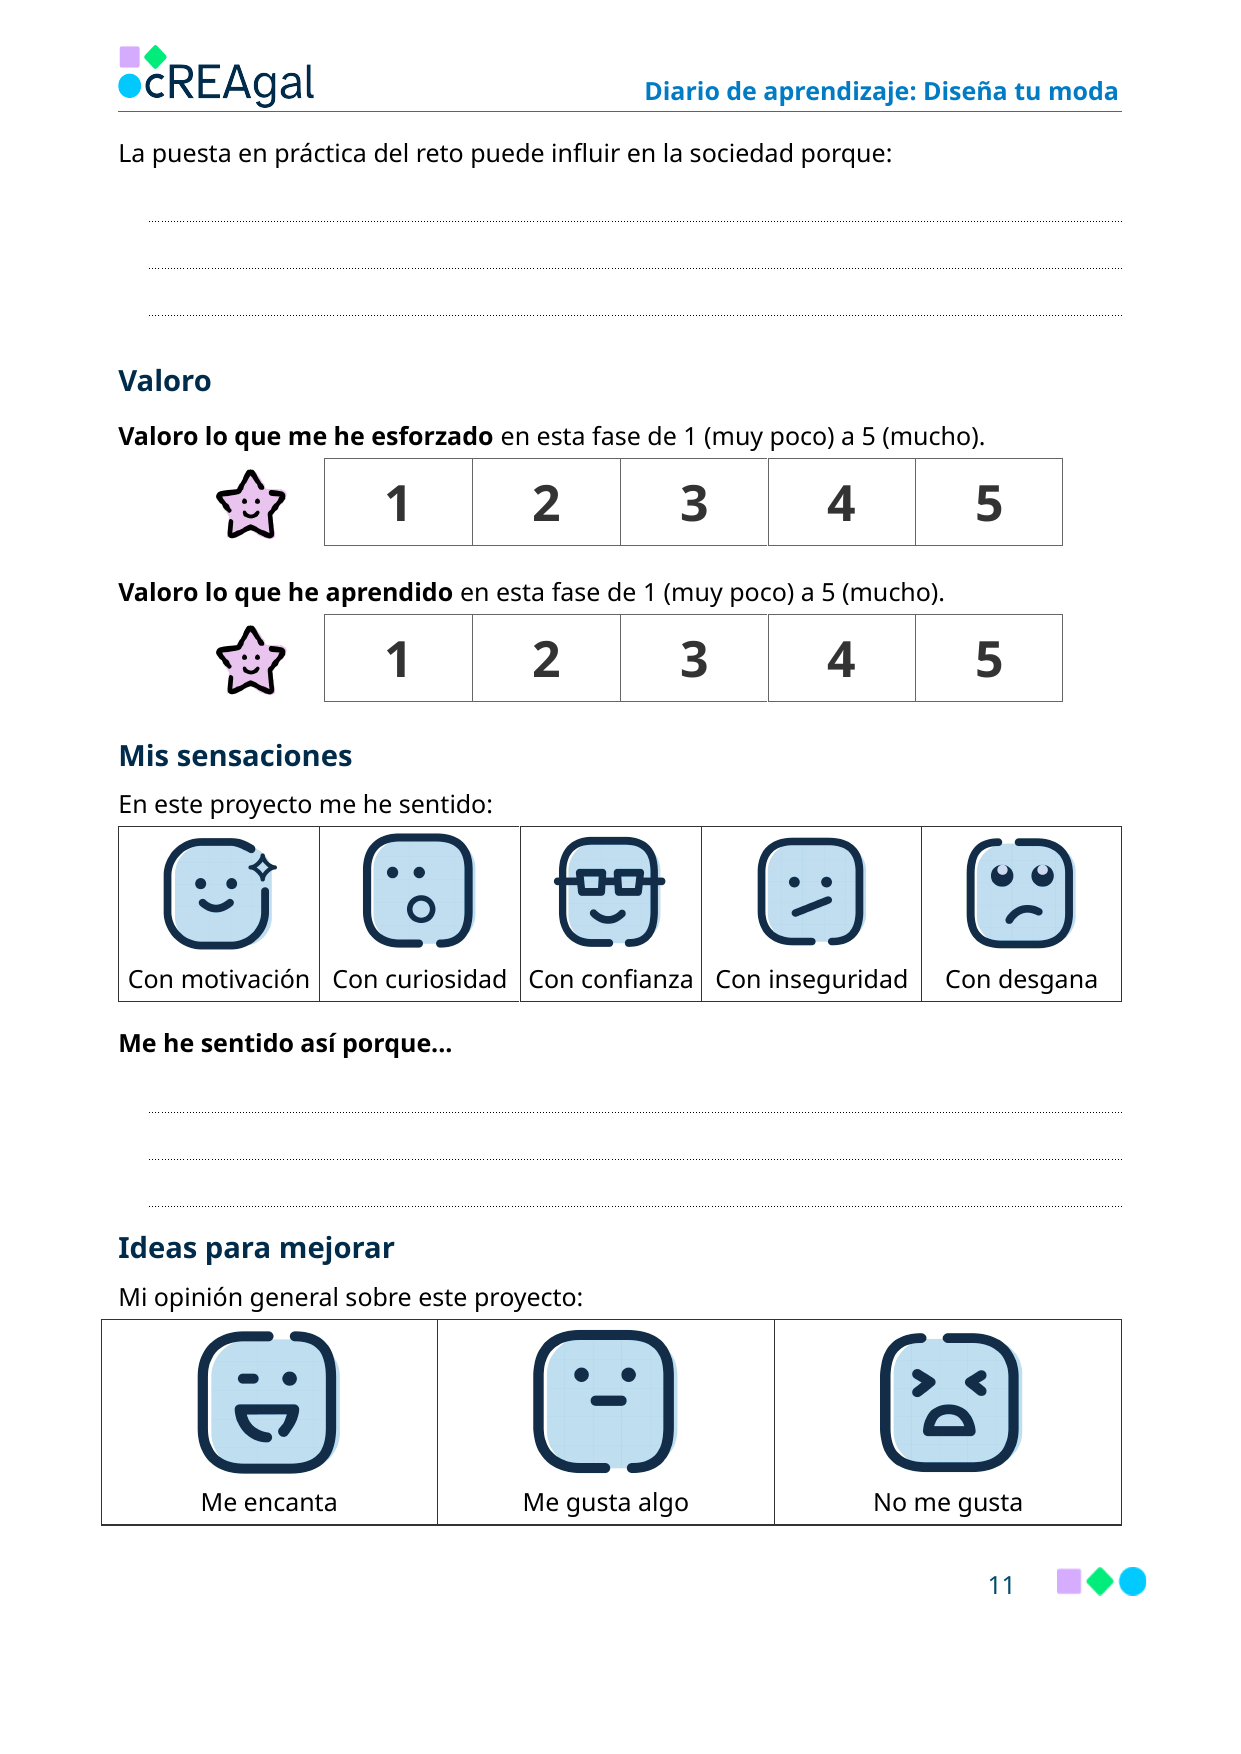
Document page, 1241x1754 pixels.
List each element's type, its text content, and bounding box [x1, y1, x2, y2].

picture [159, 832, 278, 951]
table_cell Me encanta [102, 1479, 437, 1524]
table_header 4 [769, 459, 915, 545]
picture [1057, 1567, 1130, 1596]
picture [528, 1325, 683, 1480]
table_header 3 [621, 459, 767, 545]
table_header 5 [916, 459, 1062, 545]
table_header 2 [473, 459, 620, 545]
picture [1137, 1567, 1147, 1578]
table_header [320, 827, 519, 956]
table_cell Con desgana [922, 956, 1121, 1001]
table_header [922, 827, 1121, 956]
picture [1136, 1584, 1147, 1596]
text En este proyecto me he sentido: [118, 787, 1122, 821]
table_cell Con inseguridad [702, 956, 921, 1001]
table_cell Con curiosidad [320, 956, 519, 1001]
table_header 3 [621, 615, 767, 701]
table_cell Con confianza [521, 956, 701, 1001]
subtitle Ideas para mejorar [118, 1228, 1122, 1267]
table_header 1 [325, 615, 472, 701]
picture [360, 832, 479, 951]
table_header 1 [325, 459, 472, 545]
table_header [702, 827, 921, 956]
table_cell Con motivación [119, 956, 319, 1001]
picture [752, 832, 871, 951]
table_cell [148, 222, 1122, 269]
table_header [521, 827, 701, 956]
table_header [775, 1320, 1121, 1479]
table_header 5 [916, 615, 1062, 701]
table_cell [148, 1160, 1122, 1207]
table_header [102, 1320, 437, 1479]
table_cell [148, 1113, 1122, 1160]
picture [118, 45, 314, 108]
table_header 2 [473, 615, 620, 701]
table_header [148, 1065, 1122, 1113]
text Mi opinión general sobre este proyecto: [118, 1280, 1122, 1314]
table_cell [148, 269, 1122, 316]
picture [551, 832, 670, 951]
picture [208, 619, 293, 700]
text Valoro lo que me he esforzado en esta fase de 1 (muy poco) a 5 (mucho). [118, 418, 1122, 453]
table_header [438, 1320, 774, 1479]
picture [871, 1325, 1025, 1480]
picture [208, 463, 293, 544]
picture [962, 832, 1081, 951]
table_header 4 [769, 615, 915, 701]
table_header [148, 174, 1122, 222]
picture [192, 1325, 346, 1480]
subtitle Mis sensaciones [118, 735, 1122, 774]
subtitle Valoro [118, 361, 1122, 400]
text Valoro lo que he aprendido en esta fase de 1 (muy poco) a 5 (mucho). [118, 574, 1122, 609]
text La puesta en práctica del reto puede influir en la sociedad porque: [118, 135, 1122, 169]
table_cell Me gusta algo [438, 1479, 774, 1524]
table_header [177, 458, 324, 546]
table_cell No me gusta [775, 1479, 1121, 1524]
table_header [177, 614, 324, 702]
text Me he sentido así porque... [118, 1026, 1122, 1060]
table_header [119, 827, 319, 956]
